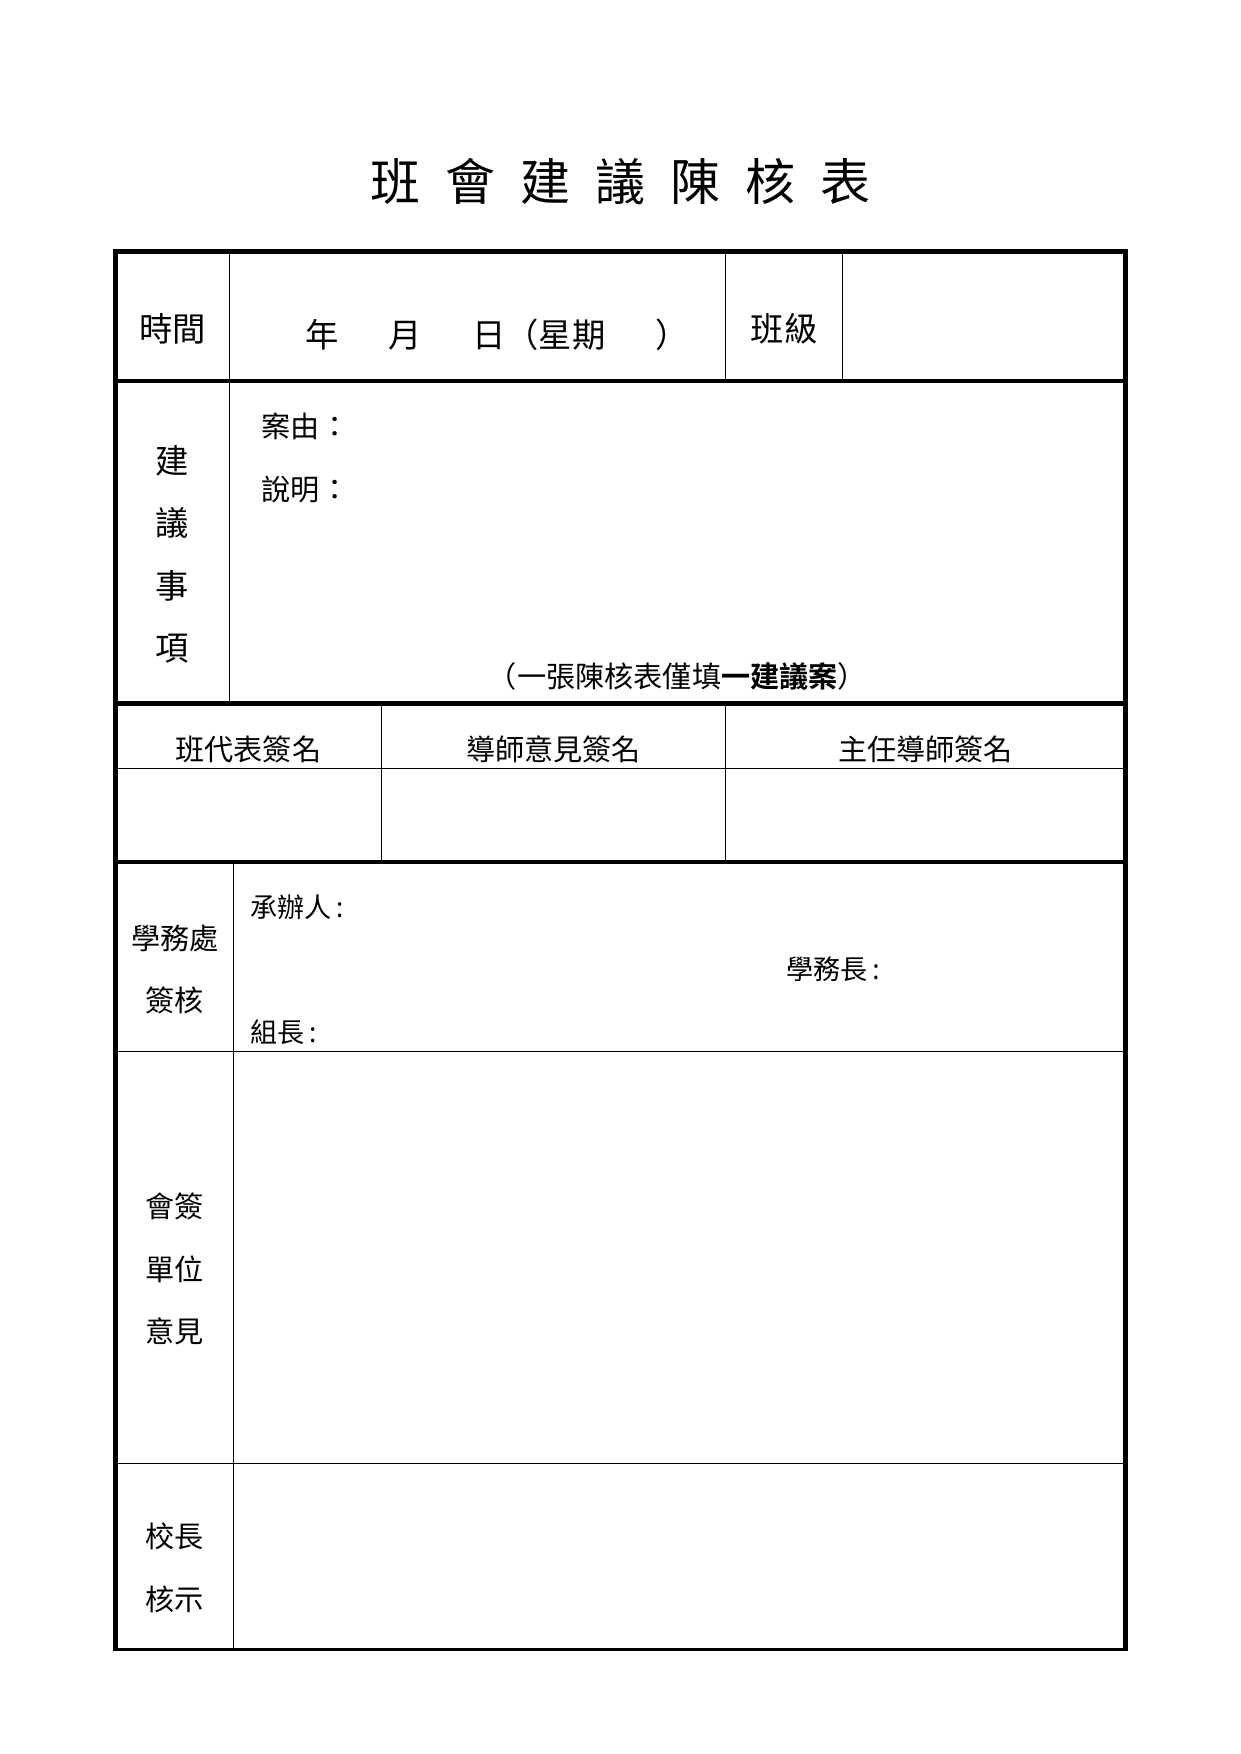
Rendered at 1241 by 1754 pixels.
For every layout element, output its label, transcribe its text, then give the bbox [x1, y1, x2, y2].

table_cell [118, 769, 381, 860]
table_cell [234, 1464, 1123, 1648]
table_cell 會簽 單位 意見 [118, 1052, 233, 1463]
table_cell [234, 1052, 1123, 1463]
table_header [843, 254, 1123, 379]
text 班 會 建 議 陳 核 表 [118, 105, 1122, 230]
table_cell 建 議 事 項 [118, 383, 229, 701]
table_cell [726, 769, 1123, 860]
table_header 班級 [726, 254, 842, 379]
table_cell 承辦人: 學務長: 組長: [234, 864, 1123, 1051]
table_cell 校長 核示 [118, 1464, 233, 1648]
table_cell 導師意見簽名 [382, 706, 725, 768]
table_header 時間 [118, 254, 229, 379]
table_cell 班代表簽名 [118, 706, 381, 768]
table_cell [382, 769, 725, 860]
table_cell 學務處 簽核 [118, 864, 233, 1051]
table_cell 主任導師簽名 [726, 706, 1123, 768]
table_cell 案由： 說明： （一張陳核表僅填一建議案） [230, 383, 1123, 701]
table_header 年 月 日（星期 ） [230, 254, 725, 379]
